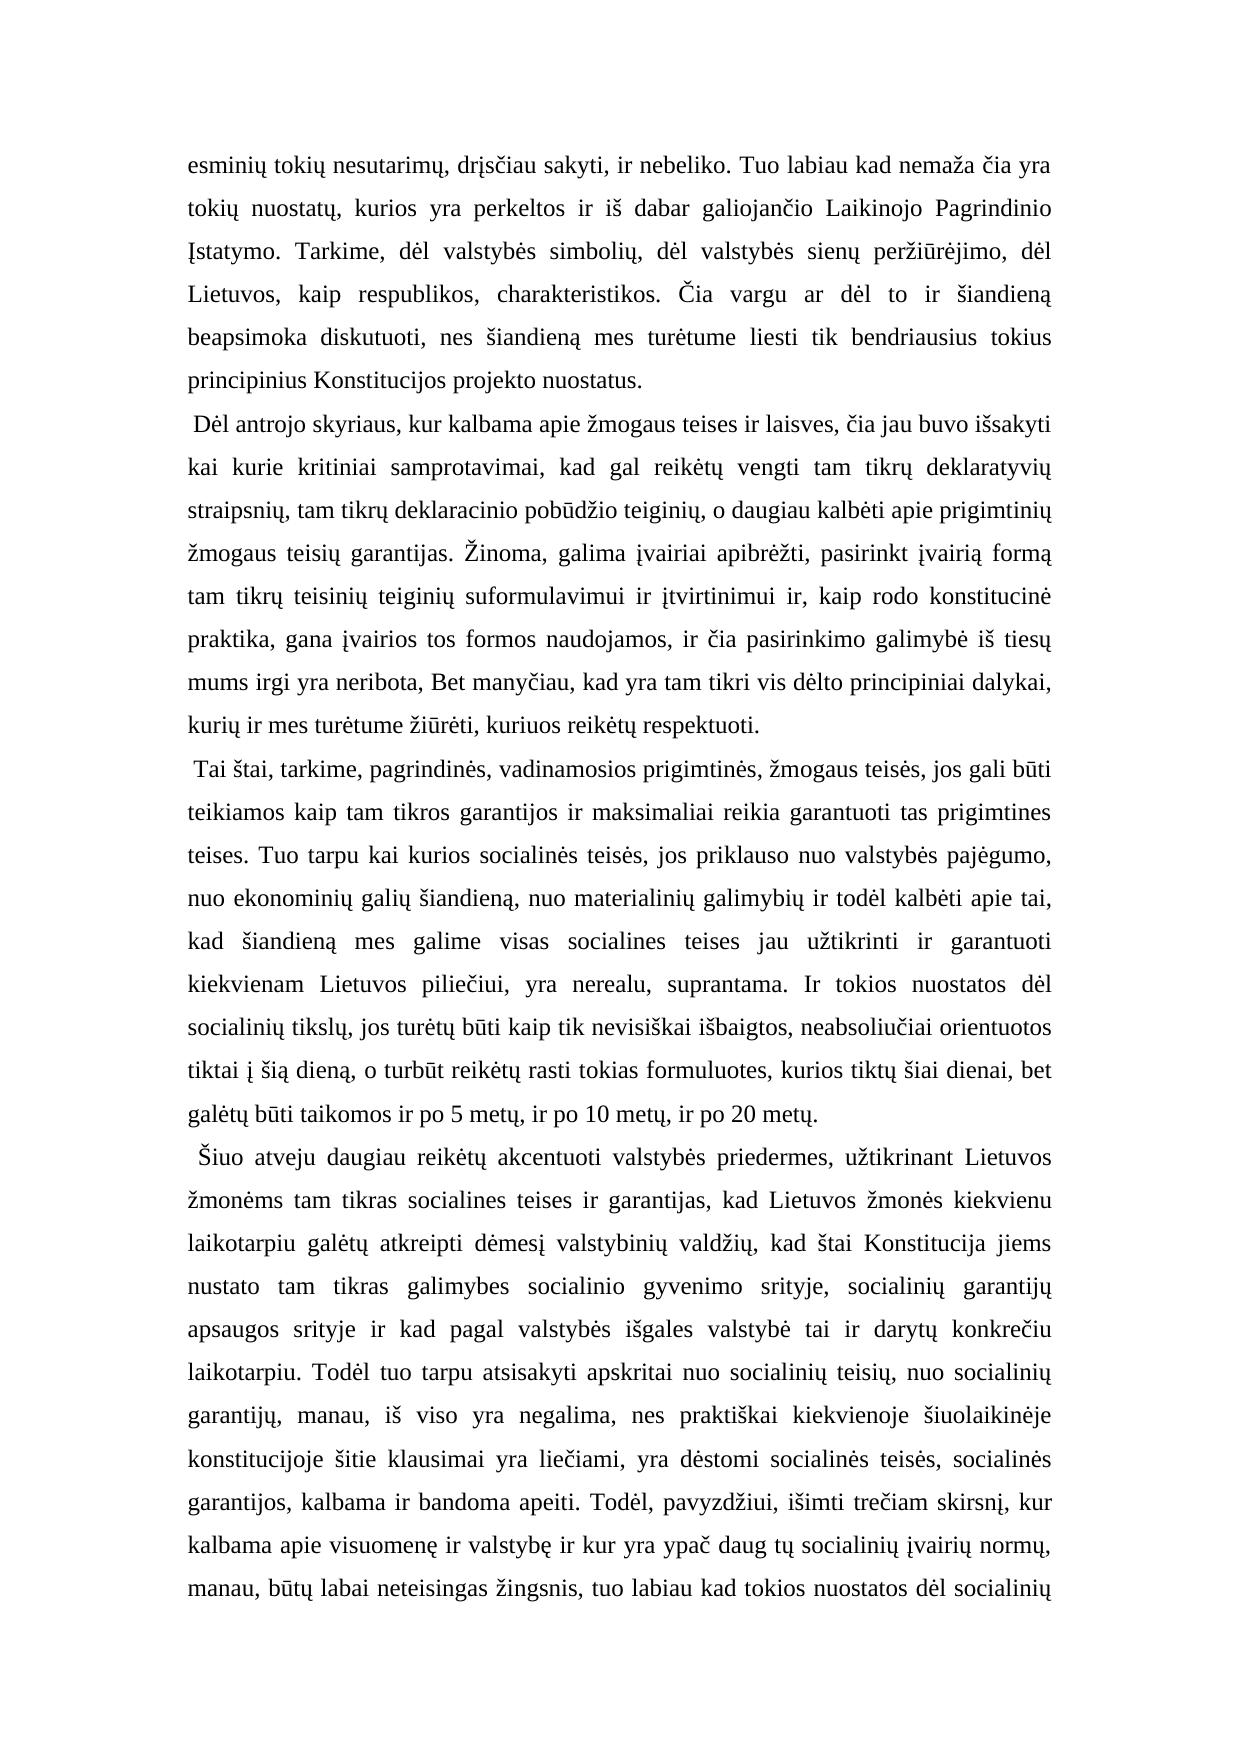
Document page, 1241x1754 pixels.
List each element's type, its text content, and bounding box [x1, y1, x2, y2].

text Dėl antrojo skyriaus, kur kalbama apie žmogaus teises ir laisves, čia jau buvo išsakyti kai kurie kritiniai samprotavimai, kad gal reikėtų vengti tam tikrų deklaratyvių straipsnių, tam tikrų deklaracinio pobūdžio teiginių, o daugiau kalbėti apie prigimtinių žmogaus teisių garantijas. Žinoma, galima įvairiai apibrėžti, pasirinkt įvairią formą tam tikrų teisinių teiginių suformulavimui ir įtvirtinimui ir, kaip rodo konstitucinė praktika, gana įvairios tos formos naudojamos, ir čia pasirinkimo galimybė iš tiesų mums irgi yra neribota, Bet manyčiau, kad yra tam tikri vis dėlto principiniai dalykai, kurių ir mes turėtume žiūrėti, kuriuos reikėtų respektuoti. [187, 409, 1053, 739]
text Šiuo atveju daugiau reikėtų akcentuoti valstybės priedermes, užtikrinant Lietuvos žmonėms tam tikras socialines teises ir garantijas, kad Lietuvos žmonės kiekvienu laikotarpiu galėtų atkreipti dėmesį valstybinių valdžių, kad štai Konstitucija jiems nustato tam tikras galimybes socialinio gyvenimo srityje, socialinių garantijų apsaugos srityje ir kad pagal valstybės išgales valstybė tai ir darytų konkrečiu laikotarpiu. Todėl tuo tarpu atsisakyti apskritai nuo socialinių teisių, nuo socialinių garantijų, manau, iš viso yra negalima, nes praktiškai kiekvienoje šiuolaikinėje konstitucijoje šitie klausimai yra liečiami, yra dėstomi socialinės teisės, socialinės garantijos, kalbama ir bandoma apeiti. Todėl, pavyzdžiui, išimti trečiam skirsnį, kur kalbama apie visuomenę ir valstybę ir kur yra ypač daug tų socialinių įvairių normų, manau, būtų labai neteisingas žingsnis, tuo labiau kad tokios nuostatos dėl socialinių [187, 1142, 1053, 1602]
text Tai štai, tarkime, pagrindinės, vadinamosios prigimtinės, žmogaus teisės, jos gali būti teikiamos kaip tam tikros garantijos ir maksimaliai reikia garantuoti tas prigimtines teises. Tuo tarpu kai kurios socialinės teisės, jos priklauso nuo valstybės pajėgumo, nuo ekonominių galių šiandieną, nuo materialinių galimybių ir todėl kalbėti apie tai, kad šiandieną mes galime visas socialines teises jau užtikrinti ir garantuoti kiekvienam Lietuvos piliečiui, yra nerealu, suprantama. Ir tokios nuostatos dėl socialinių tikslų, jos turėtų būti kaip tik nevisiškai išbaigtos, neabsoliučiai orientuotos tiktai į šią dieną, o turbūt reikėtų rasti tokias formuluotes, kurios tiktų šiai dienai, bet galėtų būti taikomos ir po 5 metų, ir po 10 metų, ir po 20 metų. [187, 754, 1053, 1127]
text esminių tokių nesutarimų, drįsčiau sakyti, ir nebeliko. Tuo labiau kad nemaža čia yra tokių nuostatų, kurios yra perkeltos ir iš dabar galiojančio Laikinojo Pagrindinio Įstatymo. Tarkime, dėl valstybės simbolių, dėl valstybės sienų peržiūrėjimo, dėl Lietuvos, kaip respublikos, charakteristikos. Čia vargu ar dėl to ir šiandieną beapsimoka diskutuoti, nes šiandieną mes turėtume liesti tik bendriausius tokius principinius Konstitucijos projekto nuostatus. [187, 150, 1053, 394]
